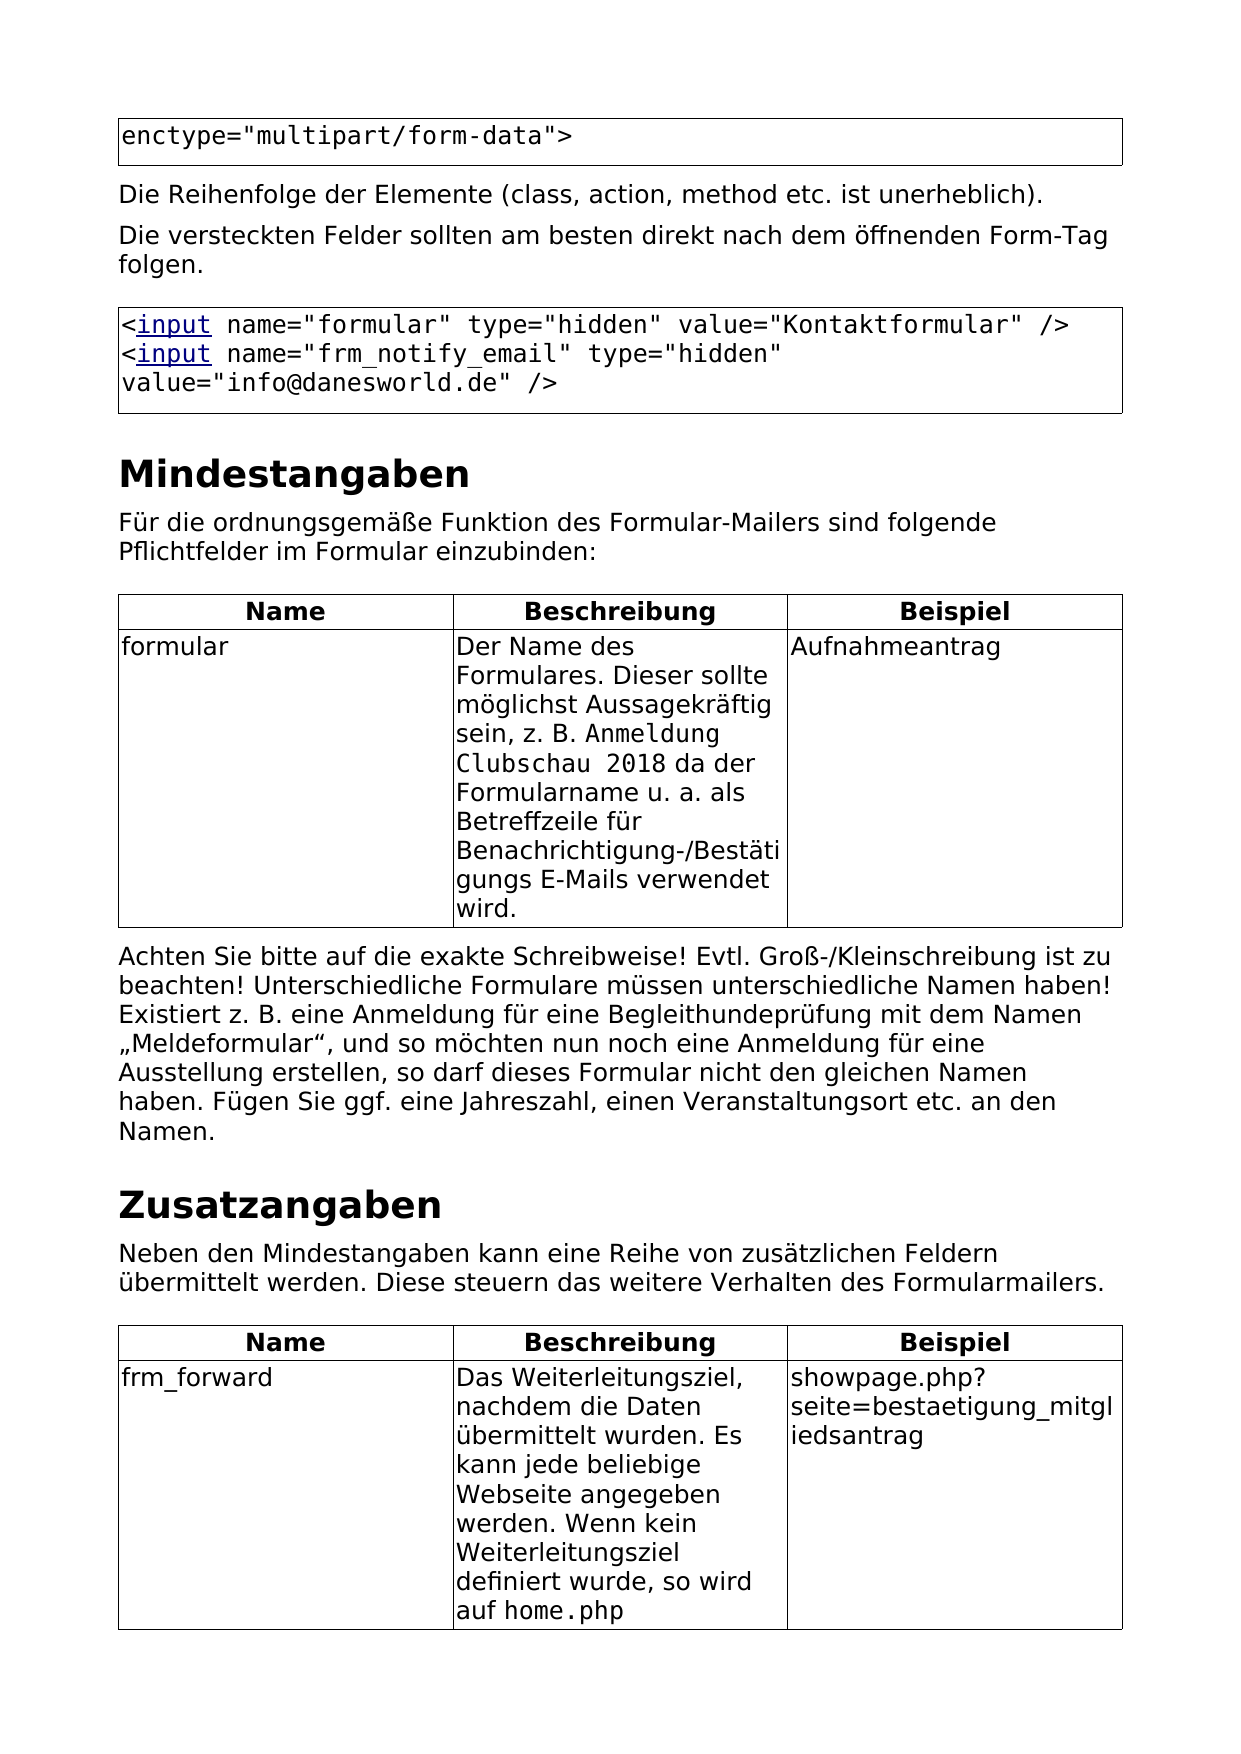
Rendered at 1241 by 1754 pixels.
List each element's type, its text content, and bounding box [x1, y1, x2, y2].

table_cell showpage.php?seite=bestaetigung_mitgliedsantrag [788, 1361, 1122, 1629]
subtitle Mindestangaben [118, 452, 1122, 496]
table_header Name [119, 1326, 453, 1360]
text Neben den Mindestangaben kann eine Reihe von zusätzlichen Feldern übermittelt werden. Diese steuern das weitere Verhalten des Formularmailers. [118, 1239, 1122, 1298]
table_header Name [119, 595, 453, 629]
table_header Beschreibung [454, 595, 787, 629]
table_cell formular [119, 630, 453, 927]
table_header enctype="multipart/form-data"> [119, 119, 1122, 165]
table_cell frm_forward [119, 1361, 453, 1629]
subtitle Zusatzangaben [118, 1183, 1122, 1227]
text Die versteckten Felder sollten am besten direkt nach dem öffnenden Form-Tag folgen. [118, 222, 1122, 280]
text Für die ordnungsgemäße Funktion des Formular-Mailers sind folgende Pflichtfelder im Formular einzubinden: [118, 508, 1122, 567]
table_header Beispiel [788, 595, 1122, 629]
text Achten Sie bitte auf die exakte Schreibweise! Evtl. Groß-/Kleinschreibung ist zu beachten! Unterschiedliche Formulare müssen unterschiedliche Namen haben! Existiert z. B. eine Anmeldung für eine Begleithundeprüfung mit dem Namen „Meldeformular“, und so möchten nun noch eine Anmeldung für eine Ausstellung erstellen, so darf dieses Formular nicht den gleichen Namen haben. Fügen Sie ggf. eine Jahreszahl, einen Veranstaltungsort etc. an den Namen. [118, 942, 1122, 1146]
table_header Beschreibung [454, 1326, 787, 1360]
table_cell Aufnahmeantrag [788, 630, 1122, 927]
table_cell Das Weiterleitungsziel, nachdem die Daten übermittelt wurden. Es kann jede beliebige Webseite angegeben werden. Wenn kein Weiterleitungsziel definiert wurde, so wird auf home.php [454, 1361, 787, 1629]
text Die Reihenfolge der Elemente (class, action, method etc. ist unerheblich). [118, 180, 1122, 209]
table_header <input name="formular" type="hidden" value="Kontaktformular" /> <input name="frm_notify_email" type="hidden" value="info@danesworld.de" /> [119, 308, 1122, 412]
table_cell Der Name des Formulares. Dieser sollte möglichst Aussagekräftig sein, z. B. Anmeldung Clubschau 2018 da der Formularname u. a. als Betreffzeile für Benachrichtigung-/Bestätigungs E-Mails verwendet wird. [454, 630, 787, 927]
table_header Beispiel [788, 1326, 1122, 1360]
